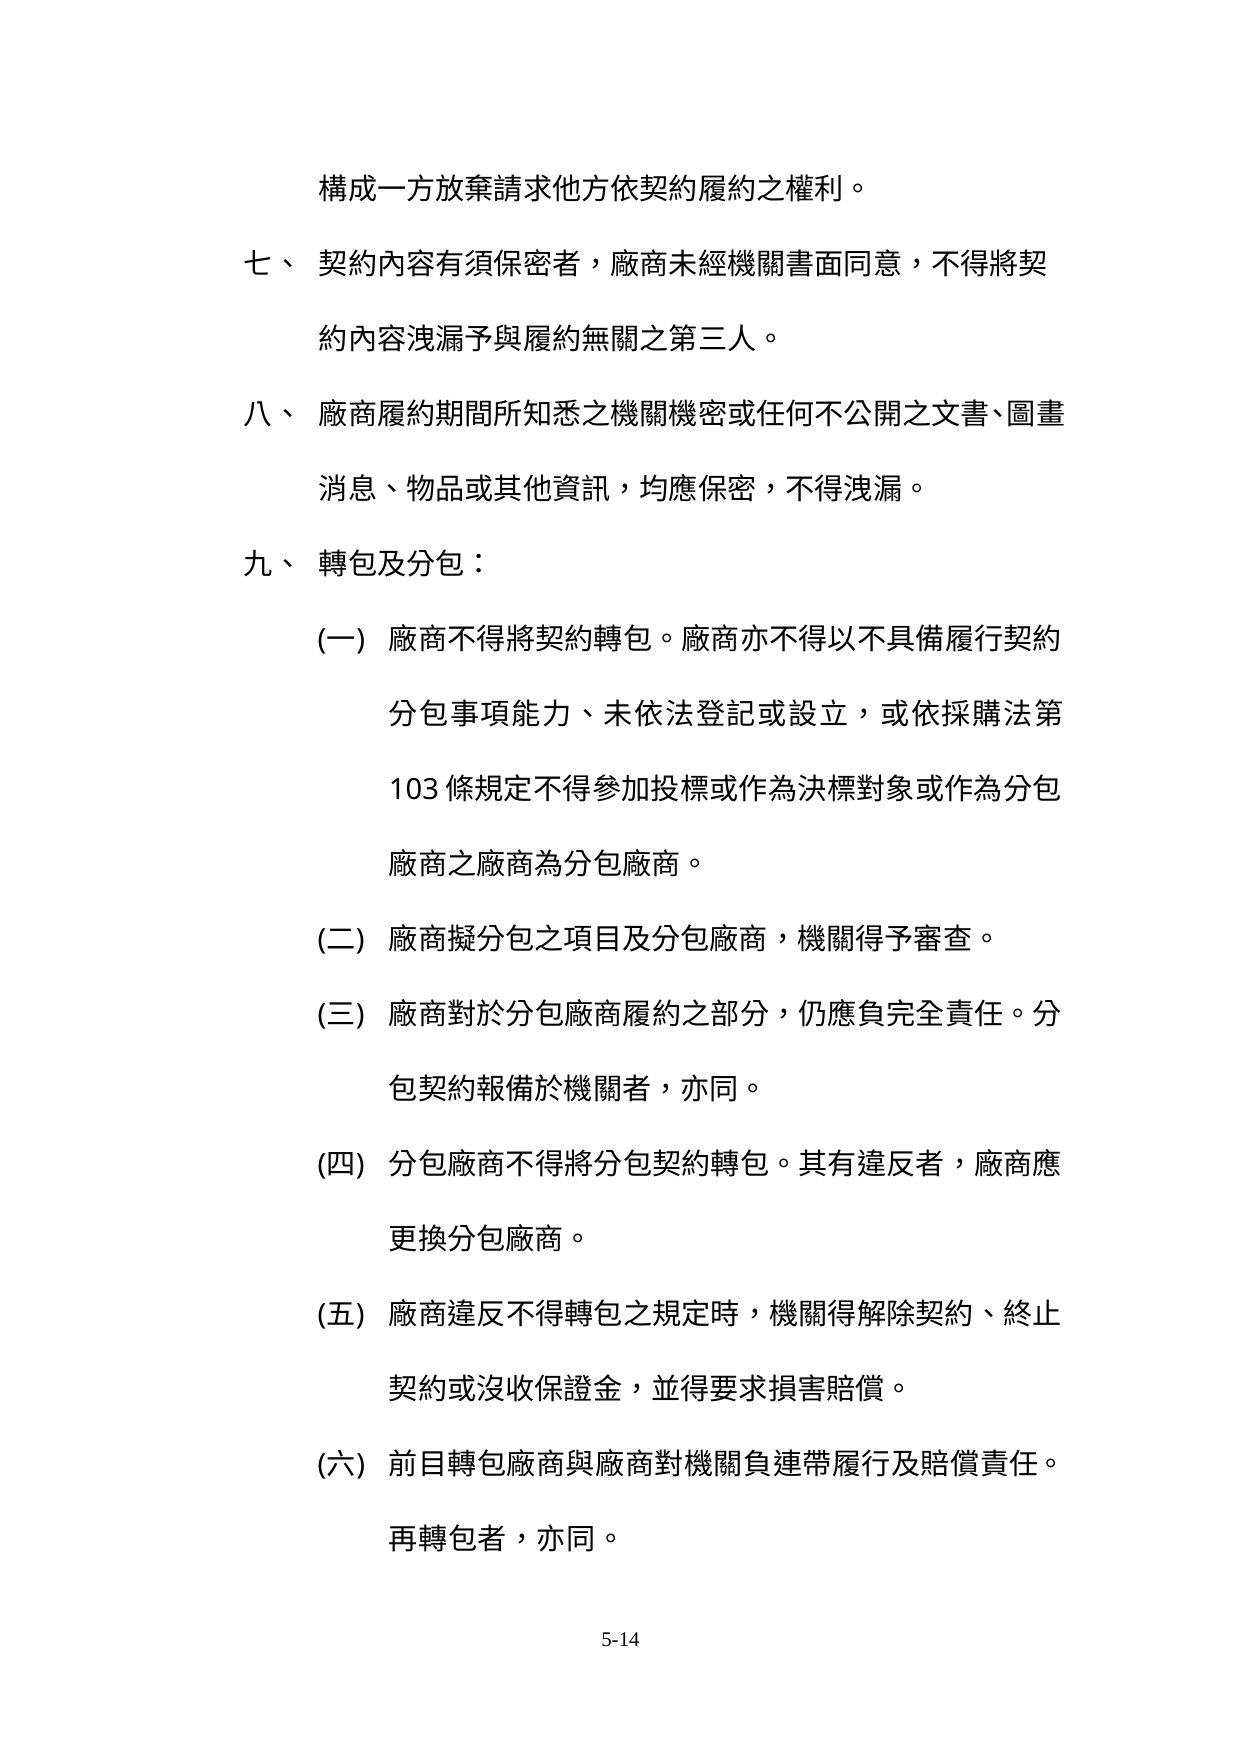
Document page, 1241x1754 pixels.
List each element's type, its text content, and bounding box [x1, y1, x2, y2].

list 契約內容有須保密者，廠商未經機關書面同意，不得將契約內容洩漏予與履約無關之第三人。 [244, 224, 1063, 374]
list 廠商違反不得轉包之規定時，機關得解除契約、終止契約或沒收保證金，並得要求損害賠償。 [317, 1274, 1063, 1424]
list 廠商履約期間所知悉之機關機密或任何不公開之文書、圖畫、消息、物品或其他資訊，均應保密，不得洩漏。 [244, 374, 1063, 524]
list 分包廠商不得將分包契約轉包。其有違反者，廠商應更換分包廠商。 [317, 1124, 1063, 1274]
list 廠商對於分包廠商履約之部分，仍應負完全責任。分包契約報備於機關者，亦同。 [317, 974, 1063, 1124]
list 廠商擬分包之項目及分包廠商，機關得予審查。 [317, 899, 1063, 974]
list 轉包及分包： [244, 524, 1063, 599]
list 廠商不得將契約轉包。廠商亦不得以不具備履行契約分包事項能力、未依法登記或設立，或依採購法第103條規定不得參加投標或作為決標對象或作為分包廠商之廠商為分包廠商。 [317, 599, 1063, 899]
list 構成一方放棄請求他方依契約履約之權利。 [244, 149, 1063, 224]
list 前目轉包廠商與廠商對機關負連帶履行及賠償責任。再轉包者，亦同。 [317, 1424, 1063, 1574]
